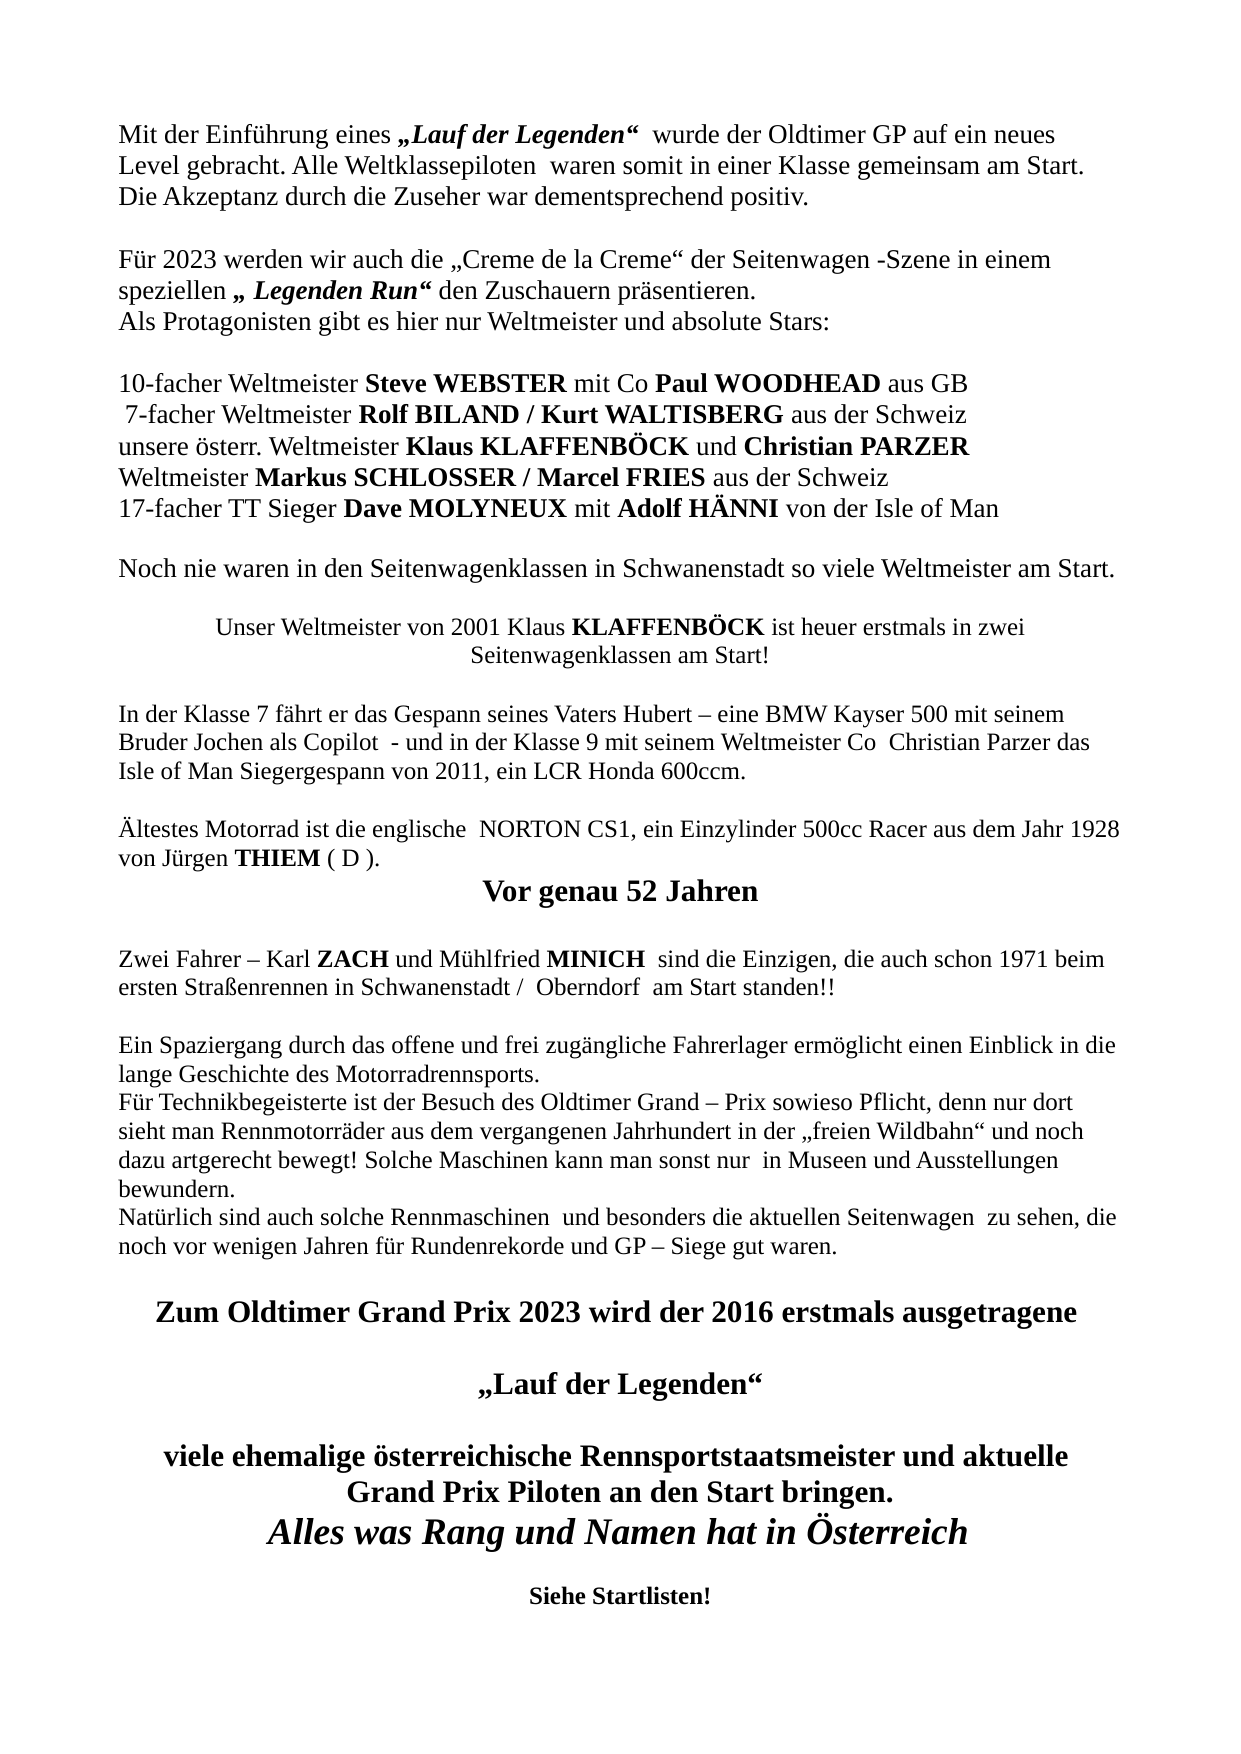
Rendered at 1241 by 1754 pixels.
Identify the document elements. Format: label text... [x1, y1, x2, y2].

text Zum Oldtimer Grand Prix 2023 wird der 2016 erstmals ausgetragene [118, 1293, 1122, 1329]
text Vor genau 52 Jahren [118, 872, 1122, 908]
text Ein Spaziergang durch das offene und frei zugängliche Fahrerlager ermöglicht einen Einblick in die lange Geschichte des Motorradrennsports. [118, 1030, 1122, 1087]
text Natürlich sind auch solche Rennmaschinen und besonders die aktuellen Seitenwagen zu sehen, die noch vor wenigen Jahren für Rundenrekorde und GP – Siege gut waren. [118, 1202, 1122, 1260]
text 10-facher Weltmeister Steve WEBSTER mit Co Paul WOODHEAD aus GB [118, 367, 1122, 398]
text unsere österr. Weltmeister Klaus KLAFFENBÖCK und Christian PARZER [118, 429, 1122, 461]
text Unser Weltmeister von 2001 Klaus KLAFFENBÖCK ist heuer erstmals in zwei Seitenwagenklassen am Start! [118, 612, 1122, 669]
text Weltmeister Markus SCHLOSSER / Marcel FRIES aus der Schweiz [118, 461, 1122, 492]
text Noch nie waren in den Seitenwagenklassen in Schwanenstadt so viele Weltmeister am Start. [118, 552, 1122, 583]
text viele ehemalige österreichische Rennsportstaatsmeister und aktuelle [118, 1437, 1122, 1473]
text Für Technikbegeisterte ist der Besuch des Oldtimer Grand – Prix sowieso Pflicht, denn nur dort sieht man Rennmotorräder aus dem vergangenen Jahrhundert in der „freien Wildbahn“ und noch dazu artgerecht bewegt! Solche Maschinen kann man sonst nur in Museen und Ausstellungen bewundern. [118, 1087, 1122, 1202]
text 7-facher Weltmeister Rolf BILAND / Kurt WALTISBERG aus der Schweiz [118, 398, 1122, 429]
text In der Klasse 7 fährt er das Gespann seines Vaters Hubert – eine BMW Kayser 500 mit seinem Bruder Jochen als Copilot - und in der Klasse 9 mit seinem Weltmeister Co Christian Parzer das Isle of Man Siegergespann von 2011, ein LCR Honda 600ccm. [118, 699, 1122, 785]
text Mit der Einführung eines „Lauf der Legenden“ wurde der Oldtimer GP auf ein neues Level gebracht. Alle Weltklassepiloten waren somit in einer Klasse gemeinsam am Start. Die Akzeptanz durch die Zuseher war dementsprechend positiv. [118, 118, 1122, 212]
text Ältestes Motorrad ist die englische NORTON CS1, ein Einzylinder 500cc Racer aus dem Jahr 1928 [118, 814, 1122, 843]
text 17-facher TT Sieger Dave MOLYNEUX mit Adolf HÄNNI von der Isle of Man [118, 492, 1122, 523]
text Für 2023 werden wir auch die „Creme de la Creme“ der Seitenwagen -Szene in einem speziellen „ Legenden Run“ den Zuschauern präsentieren. [118, 243, 1122, 305]
text von Jürgen THIEM ( D ). [118, 843, 1122, 872]
text „Lauf der Legenden“ [118, 1365, 1122, 1401]
text Zwei Fahrer – Karl ZACH und Mühlfried MINICH sind die Einzigen, die auch schon 1971 beim ersten Straßenrennen in Schwanenstadt / Oberndorf am Start standen!! [118, 944, 1122, 1001]
text Alles was Rang und Namen hat in Österreich [118, 1509, 1122, 1552]
text Siehe Startlisten! [118, 1581, 1122, 1610]
text Als Protagonisten gibt es hier nur Weltmeister und absolute Stars: [118, 305, 1122, 336]
text Grand Prix Piloten an den Start bringen. [118, 1473, 1122, 1509]
